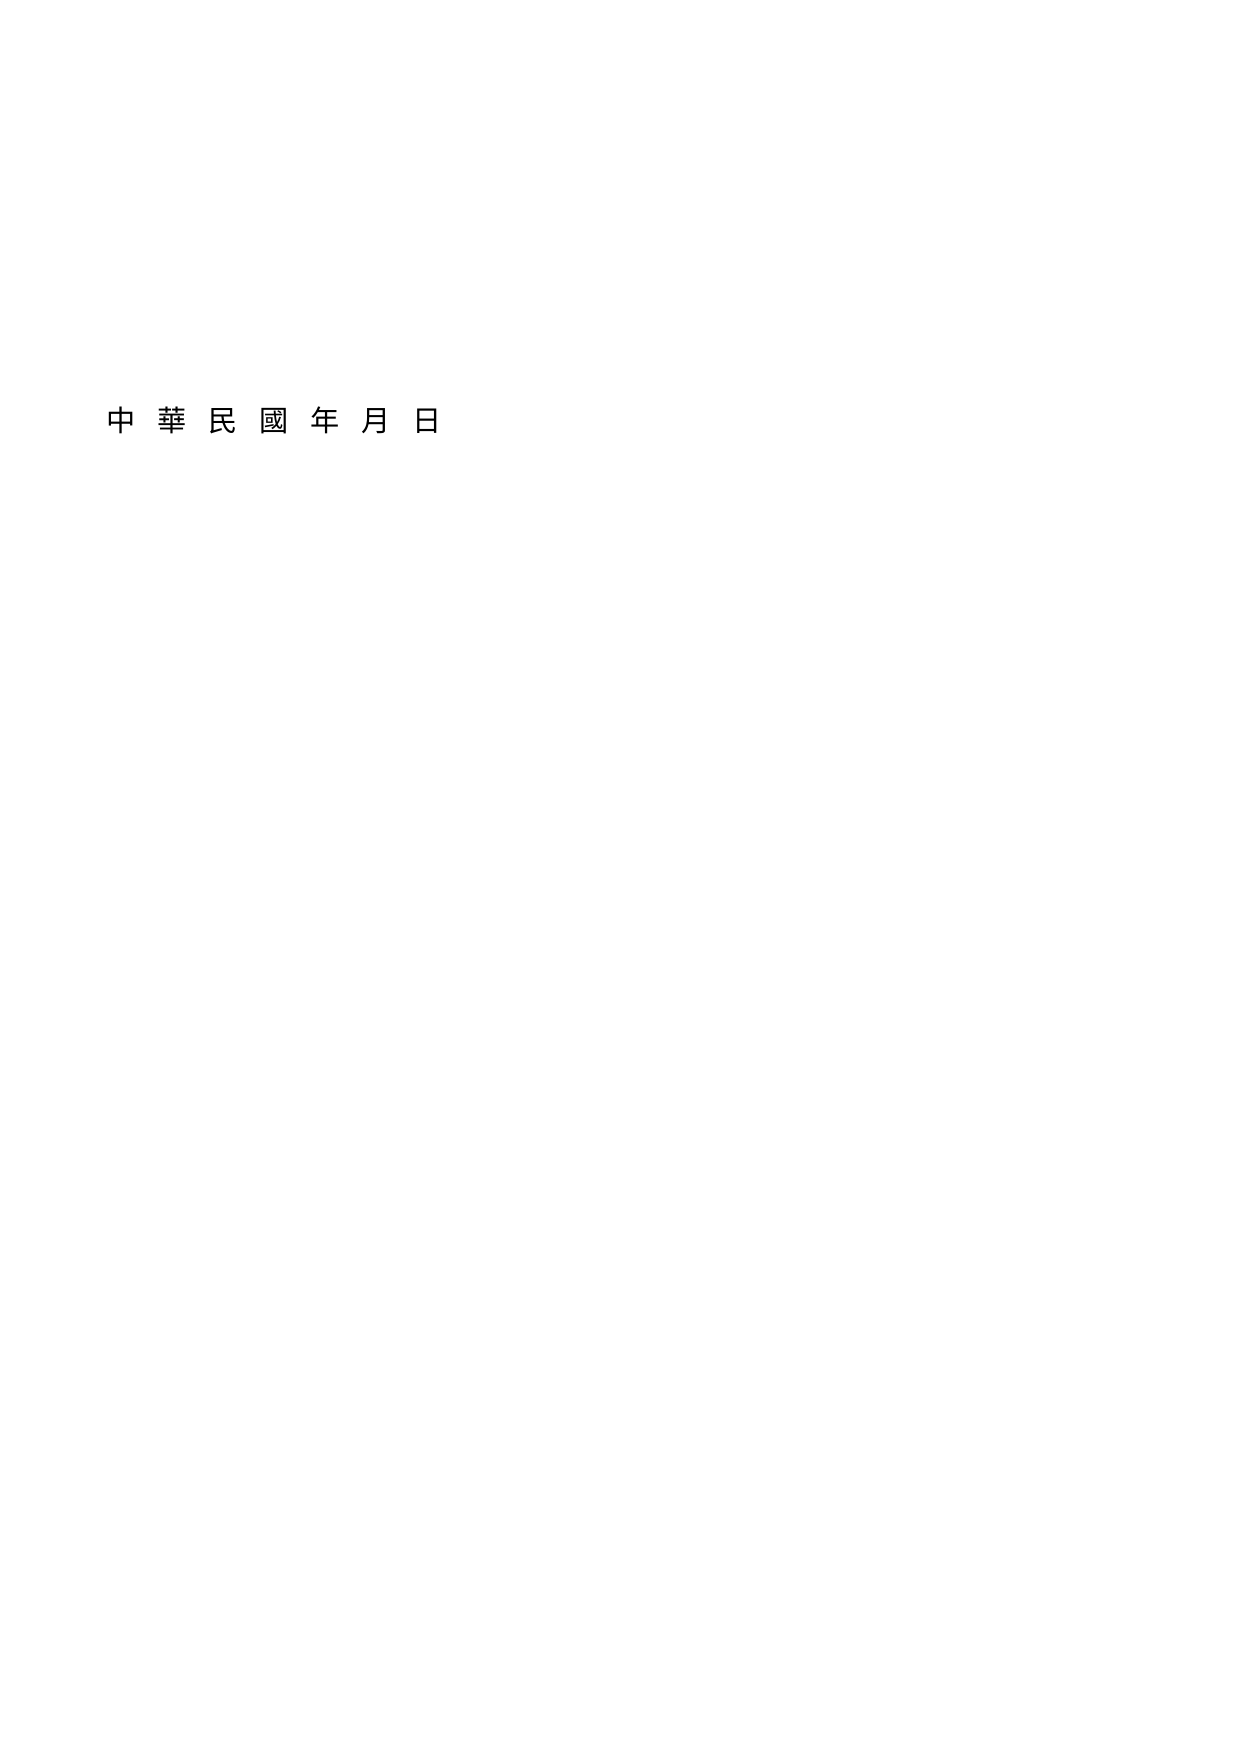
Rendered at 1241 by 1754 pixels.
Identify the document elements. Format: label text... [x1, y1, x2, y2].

text 中 華 民 國 年 月 日 [106, 377, 1134, 439]
